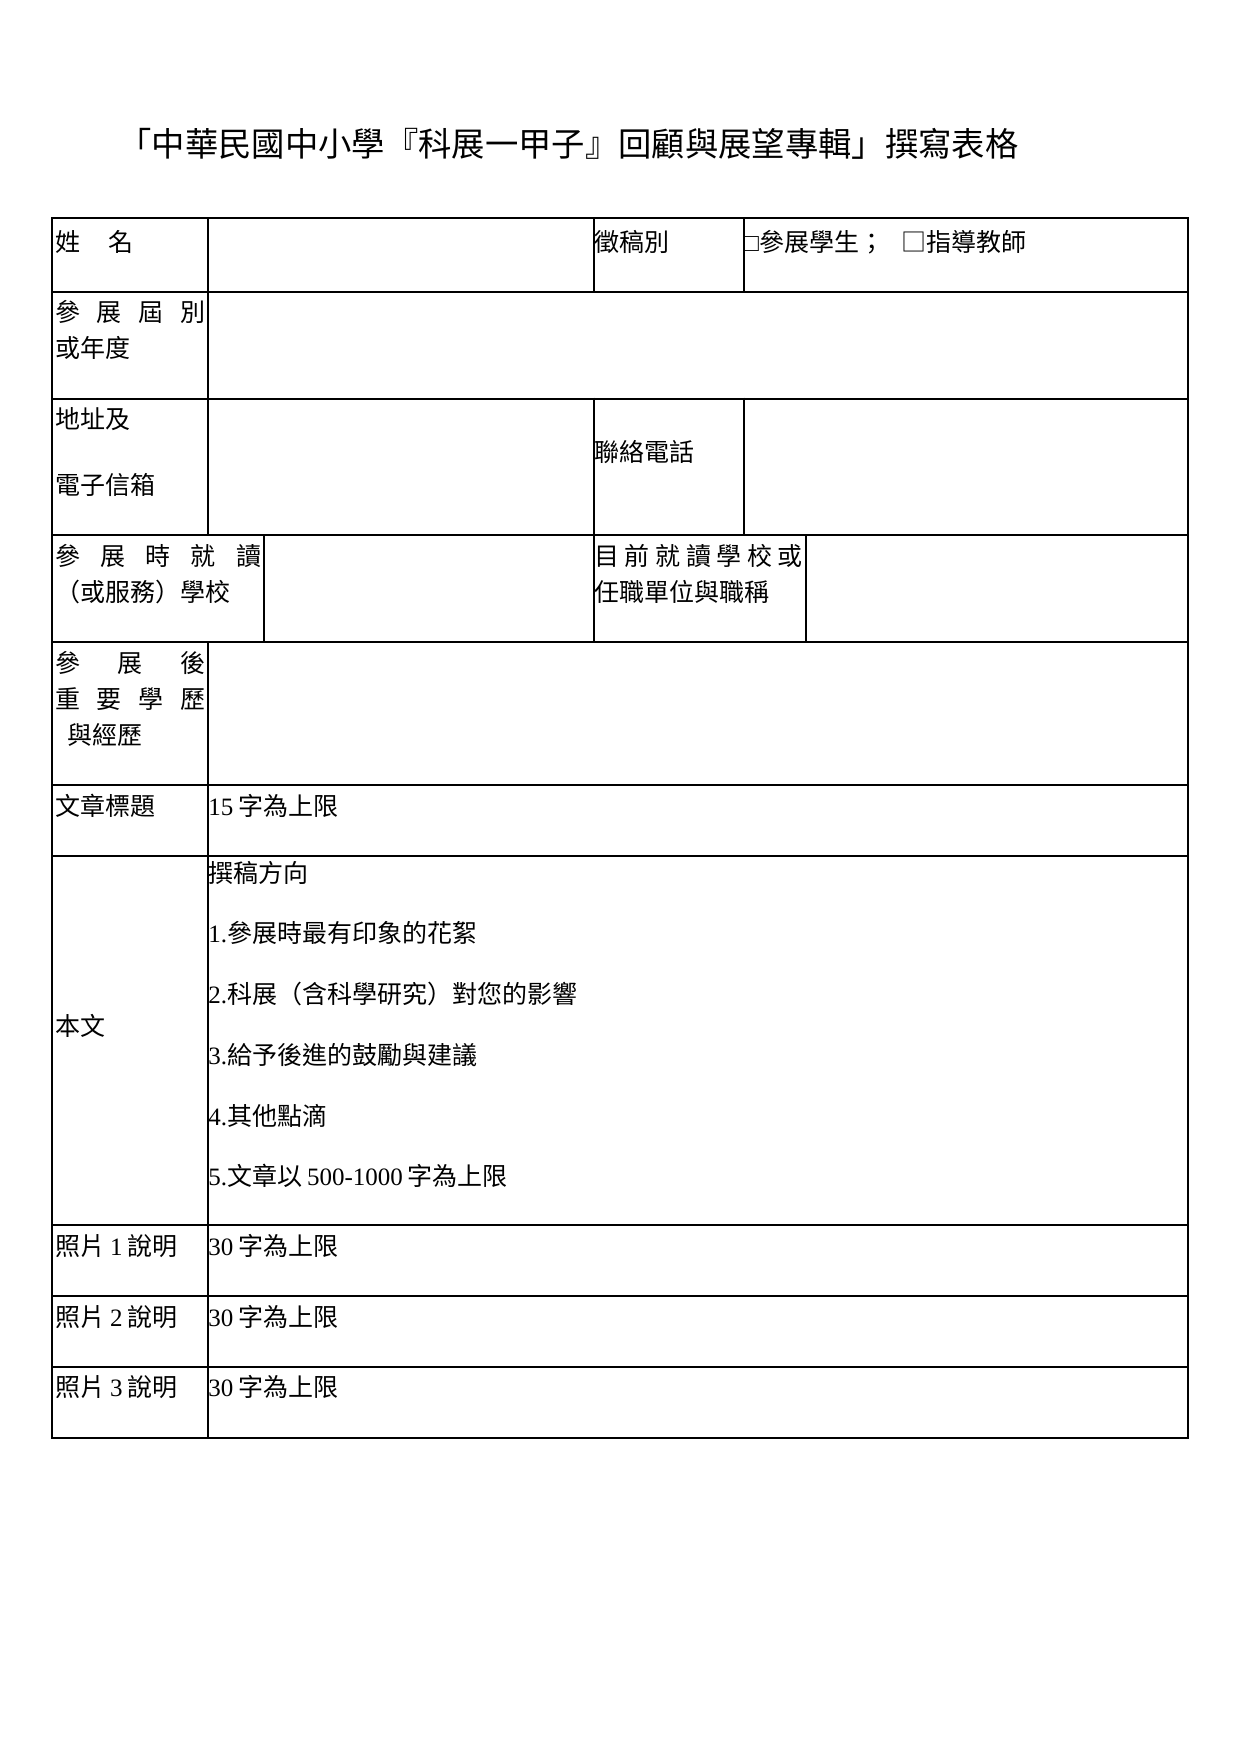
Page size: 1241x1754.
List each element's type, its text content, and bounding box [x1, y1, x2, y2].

table_cell 聯絡電話 [595, 400, 743, 534]
table_cell [265, 536, 593, 641]
table_cell 參展屆別 或年度 [53, 293, 207, 398]
table_header 姓 名 [53, 219, 207, 291]
table_cell 參展後 重要學歷 與經歷 [53, 643, 207, 784]
table_cell [209, 400, 593, 534]
table_cell [806, 1439, 1188, 1443]
table_cell 參展時就讀 （或服務）學校 [53, 536, 263, 641]
table_cell 本文 [53, 857, 207, 1224]
table_cell 30字為上限 [209, 1297, 1187, 1366]
table_cell [208, 1439, 264, 1443]
table_cell 地址及 電子信箱 [53, 400, 207, 534]
table_cell 照片3說明 [53, 1368, 207, 1437]
table_cell 30字為上限 [209, 1368, 1187, 1437]
table_cell [807, 536, 1187, 641]
table_cell 文章標題 [53, 786, 207, 855]
table_cell 照片1說明 [53, 1226, 207, 1295]
table_cell 撰稿方向 1.參展時最有印象的花絮 2.科展（含科學研究）對您的影響 3.給予後進的鼓勵與建議 4.其他點滴 5.文章以500-1000字為上限 [209, 857, 1187, 1224]
table_header [209, 219, 593, 291]
table_header □參展學生； □指導教師 [745, 219, 1187, 291]
text 「中華民國中小學『科展一甲子』回顧與展望專輯」撰寫表格 [118, 118, 1122, 166]
table_cell 15字為上限 [209, 786, 1187, 855]
table_cell [264, 1439, 594, 1443]
table_cell 照片2說明 [53, 1297, 207, 1366]
table_cell 目前就讀學校或 任職單位與職稱 [595, 536, 805, 641]
table_cell [209, 293, 1187, 398]
table_cell [744, 1439, 806, 1443]
table_cell [745, 400, 1187, 534]
table_cell [594, 1439, 744, 1443]
table_cell [209, 643, 1187, 784]
table_header 徵稿別 [595, 219, 743, 291]
table_cell 30字為上限 [209, 1226, 1187, 1295]
table_cell [52, 1439, 208, 1443]
